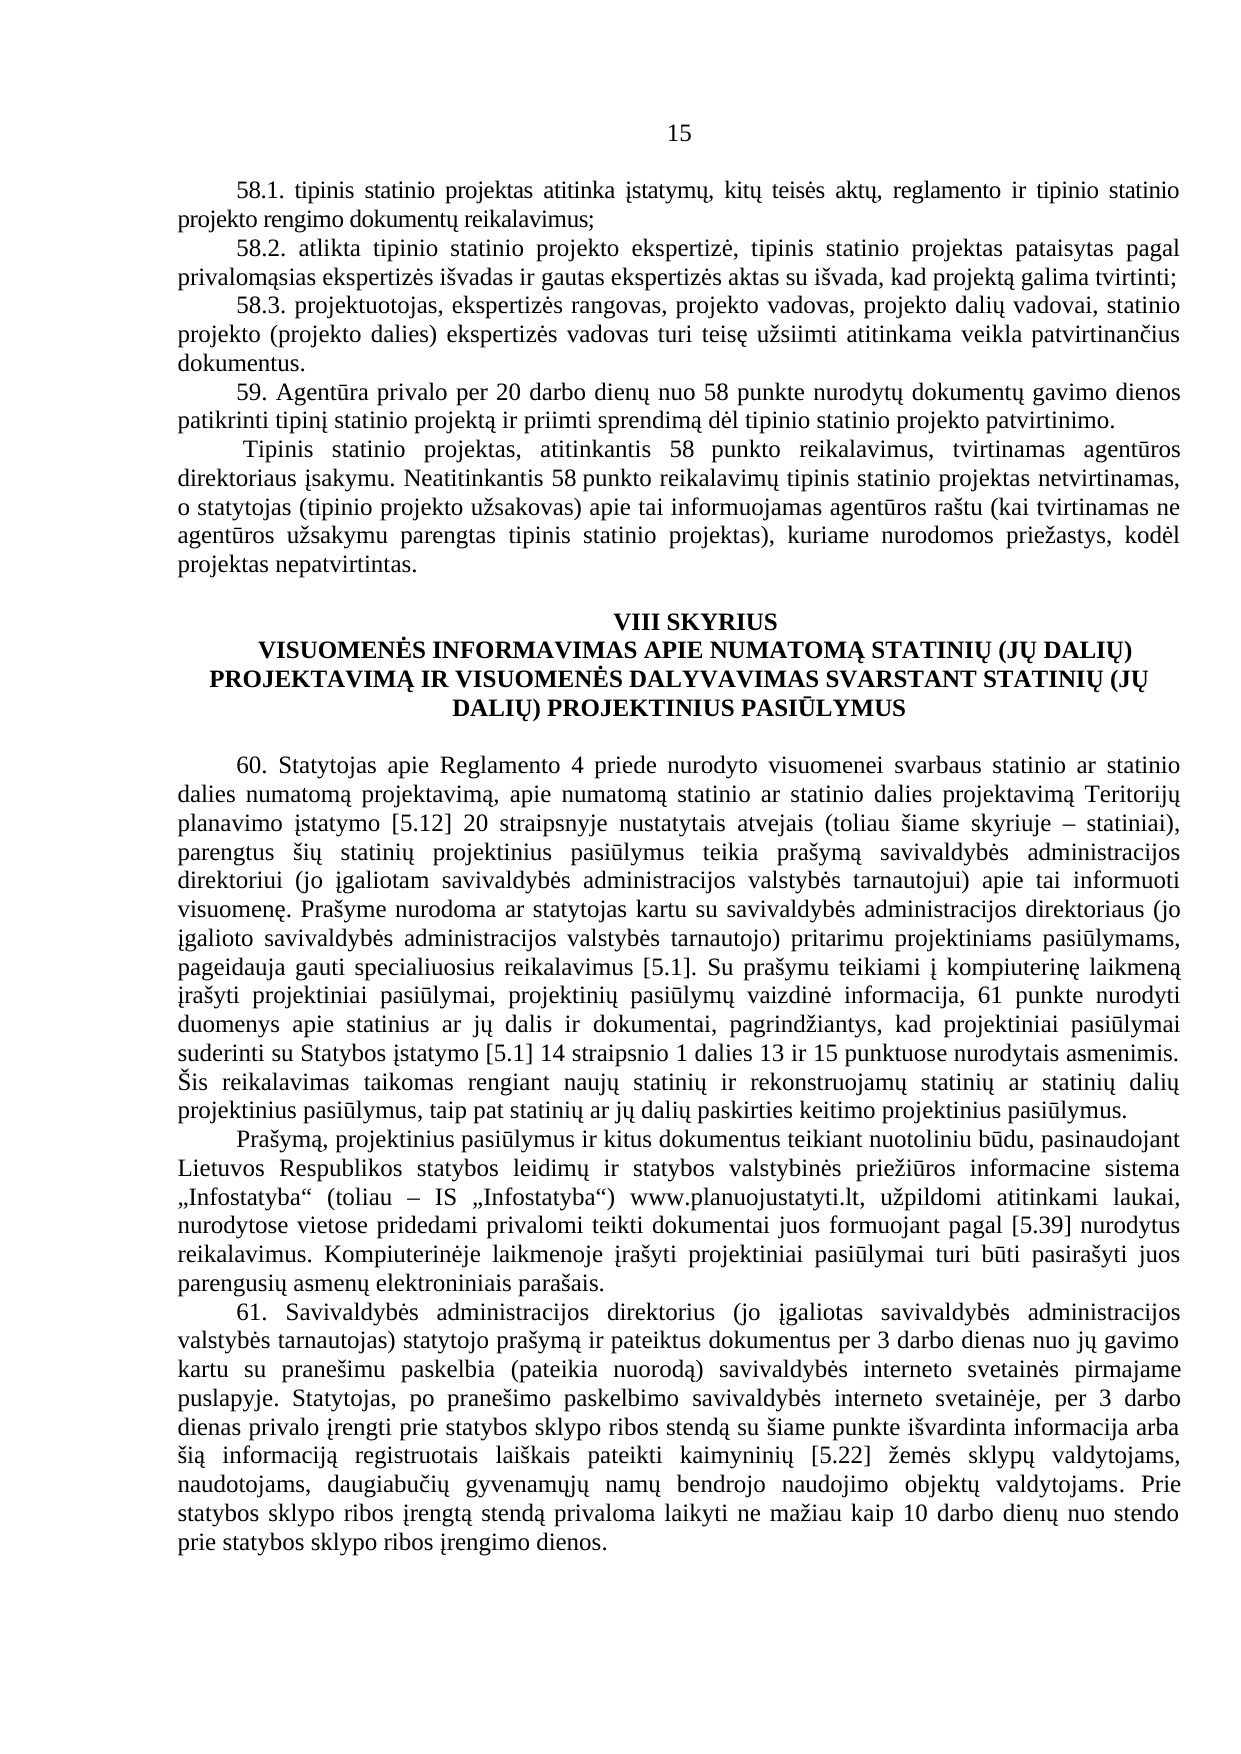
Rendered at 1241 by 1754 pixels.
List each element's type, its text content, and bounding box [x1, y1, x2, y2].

text Tipinis statinio projektas, atitinkantis 58 punkto reikalavimus, tvirtinamas agentūros direktoriaus įsakymu. Neatitinkantis 58 punkto reikalavimų tipinis statinio projektas netvirtinamas, o statytojas (tipinio projekto užsakovas) apie tai informuojamas agentūros raštu (kai tvirtinamas ne agentūros užsakymu parengtas tipinis statinio projektas), kuriame nurodomos priežastys, kodėl projektas nepatvirtintas. [177, 434, 1181, 578]
text VISUOMENĖS INFORMAVIMAS APIE NUMATOMĄ STATINIŲ (JŲ DALIŲ) PROJEKTAVIMĄ IR VISUOMENĖS DALYVAVIMAS SVARSTANT STATINIŲ (JŲ DALIŲ) PROJEKTINIUS PASIŪLYMUS [177, 636, 1181, 722]
text 61. Savivaldybės administracijos direktorius (jo įgaliotas savivaldybės administracijos valstybės tarnautojas) statytojo prašymą ir pateiktus dokumentus per 3 darbo dienas nuo jų gavimo kartu su pranešimu paskelbia (pateikia nuorodą) savivaldybės interneto svetainės pirmajame puslapyje. Statytojas, po pranešimo paskelbimo savivaldybės interneto svetainėje, per 3 darbo dienas privalo įrengti prie statybos sklypo ribos stendą su šiame punkte išvardinta informacija arba šią informaciją registruotais laiškais pateikti kaimyninių [5.22] žemės sklypų valdytojams, naudotojams, daugiabučių gyvenamųjų namų bendrojo naudojimo objektų valdytojams. Prie statybos sklypo ribos įrengtą stendą privaloma laikyti ne mažiau kaip 10 darbo dienų nuo stendo prie statybos sklypo ribos įrengimo dienos. [177, 1297, 1181, 1556]
text 58.2. atlikta tipinio statinio projekto ekspertizė, tipinis statinio projektas pataisytas pagal privalomąsias ekspertizės išvadas ir gautas ekspertizės aktas su išvada, kad projektą galima tvirtinti; [177, 233, 1181, 291]
text 59. Agentūra privalo per 20 darbo dienų nuo 58 punkte nurodytų dokumentų gavimo dienos patikrinti tipinį statinio projektą ir priimti sprendimą dėl tipinio statinio projekto patvirtinimo. [177, 377, 1181, 434]
text 58.3. projektuotojas, ekspertizės rangovas, projekto vadovas, projekto dalių vadovai, statinio projekto (projekto dalies) ekspertizės vadovas turi teisę užsiimti atitinkama veikla patvirtinančius dokumentus. [177, 291, 1181, 377]
text Prašymą, projektinius pasiūlymus ir kitus dokumentus teikiant nuotoliniu būdu, pasinaudojant Lietuvos Respublikos statybos leidimų ir statybos valstybinės priežiūros informacine sistema „Infostatyba“ (toliau – IS „Infostatyba“) www.planuojustatyti.lt, užpildomi atitinkami laukai, nurodytose vietose pridedami privalomi teikti dokumentai juos formuojant pagal [5.39] nurodytus reikalavimus. Kompiuterinėje laikmenoje įrašyti projektiniai pasiūlymai turi būti pasirašyti juos parengusių asmenų elektroniniais parašais. [177, 1124, 1181, 1297]
text VIII SKYRIUS [177, 607, 1181, 636]
text 60. Statytojas apie Reglamento 4 priede nurodyto visuomenei svarbaus statinio ar statinio dalies numatomą projektavimą, apie numatomą statinio ar statinio dalies projektavimą Teritorijų planavimo įstatymo [5.12] 20 straipsnyje nustatytais atvejais (toliau šiame skyriuje – statiniai), parengtus šių statinių projektinius pasiūlymus teikia prašymą savivaldybės administracijos direktoriui (jo įgaliotam savivaldybės administracijos valstybės tarnautojui) apie tai informuoti visuomenę. Prašyme nurodoma ar statytojas kartu su savivaldybės administracijos direktoriaus (jo įgalioto savivaldybės administracijos valstybės tarnautojo) pritarimu projektiniams pasiūlymams, pageidauja gauti specialiuosius reikalavimus [5.1]. Su prašymu teikiami į kompiuterinę laikmeną įrašyti projektiniai pasiūlymai, projektinių pasiūlymų vaizdinė informacija, 61 punkte nurodyti duomenys apie statinius ar jų dalis ir dokumentai, pagrindžiantys, kad projektiniai pasiūlymai suderinti su Statybos įstatymo [5.1] 14 straipsnio 1 dalies 13 ir 15 punktuose nurodytais asmenimis. Šis reikalavimas taikomas rengiant naujų statinių ir rekonstruojamų statinių ar statinių dalių projektinius pasiūlymus, taip pat statinių ar jų dalių paskirties keitimo projektinius pasiūlymus. [177, 751, 1181, 1124]
text 58.1. tipinis statinio projektas atitinka įstatymų, kitų teisės aktų, reglamento ir tipinio statinio projekto rengimo dokumentų reikalavimus; [177, 176, 1181, 233]
